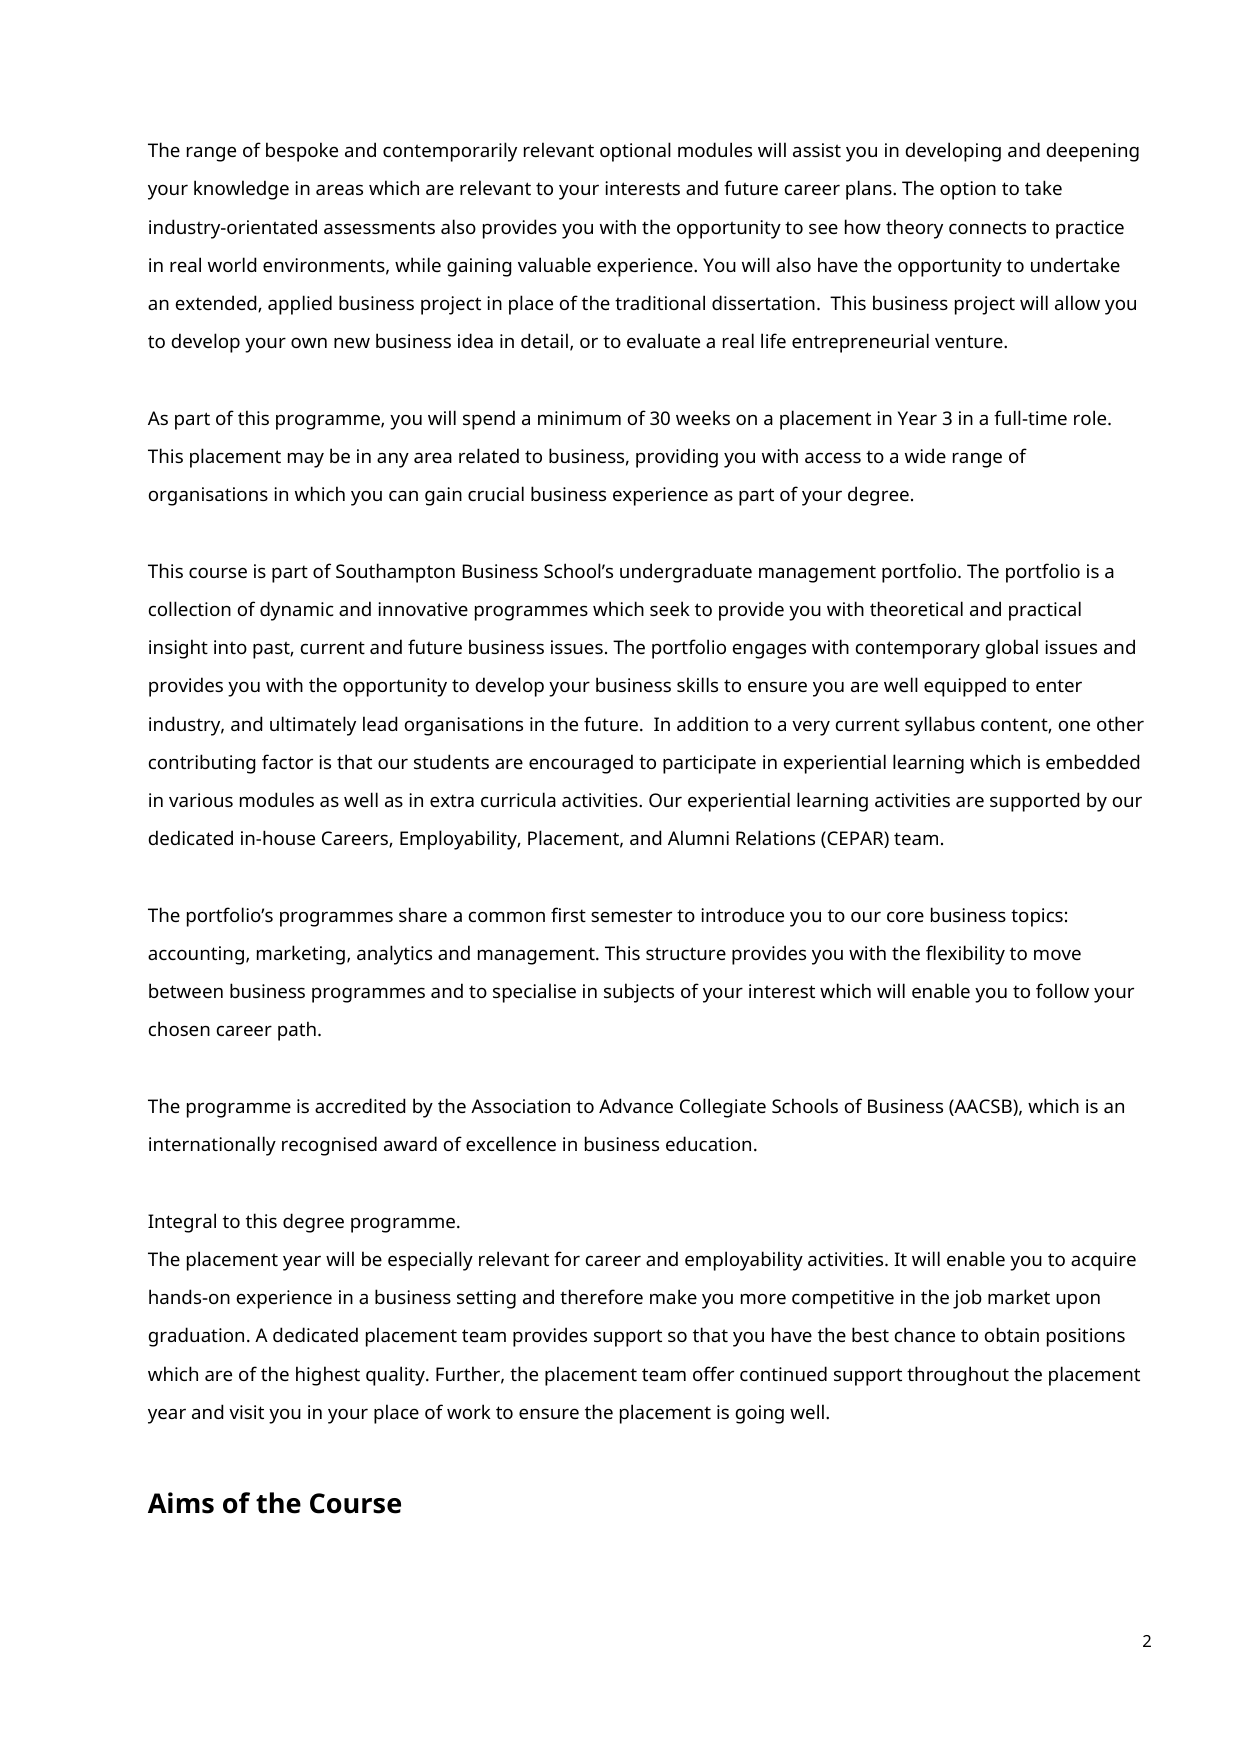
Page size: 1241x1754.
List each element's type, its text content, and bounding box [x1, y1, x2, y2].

subtitle Aims of the Course [148, 1484, 1152, 1521]
text The range of bespoke and contemporarily relevant optional modules will assist you in developing and deepening your knowledge in areas which are relevant to your interests and future career plans. The option to take industry-orientated assessments also provides you with the opportunity to see how theory connects to practice in real world environments, while gaining valuable experience. You will also have the opportunity to undertake an extended, applied business project in place of the traditional dissertation. This business project will allow you to develop your own new business idea in detail, or to evaluate a real life entrepreneurial venture. As part of this programme, you will spend a minimum of 30 weeks on a placement in Year 3 in a full-time role. This placement may be in any area related to business, providing you with access to a wide range of organisations in which you can gain crucial business experience as part of your degree. This course is part of Southampton Business School’s undergraduate management portfolio. The portfolio is a collection of dynamic and innovative programmes which seek to provide you with theoretical and practical insight into past, current and future business issues. The portfolio engages with contemporary global issues and provides you with the opportunity to develop your business skills to ensure you are well equipped to enter industry, and ultimately lead organisations in the future. In addition to a very current syllabus content, one other contributing factor is that our students are encouraged to participate in experiential learning which is embedded in various modules as well as in extra curricula activities. Our experiential learning activities are supported by our dedicated in-house Careers, Employability, Placement, and Alumni Relations (CEPAR) team. The portfolio’s programmes share a common first semester to introduce you to our core business topics: accounting, marketing, analytics and management. This structure provides you with the flexibility to move between business programmes and to specialise in subjects of your interest which will enable you to follow your chosen career path. The programme is accredited by the Association to Advance Collegiate Schools of Business (AACSB), which is an internationally recognised award of excellence in business education. Integral to this degree programme. The placement year will be especially relevant for career and employability activities. It will enable you to acquire hands-on experience in a business setting and therefore make you more competitive in the job market upon graduation. A dedicated placement team provides support so that you have the best chance to obtain positions which are of the highest quality. Further, the placement team offer continued support throughout the placement year and visit you in your place of work to ensure the placement is going well. [148, 99, 1145, 1424]
